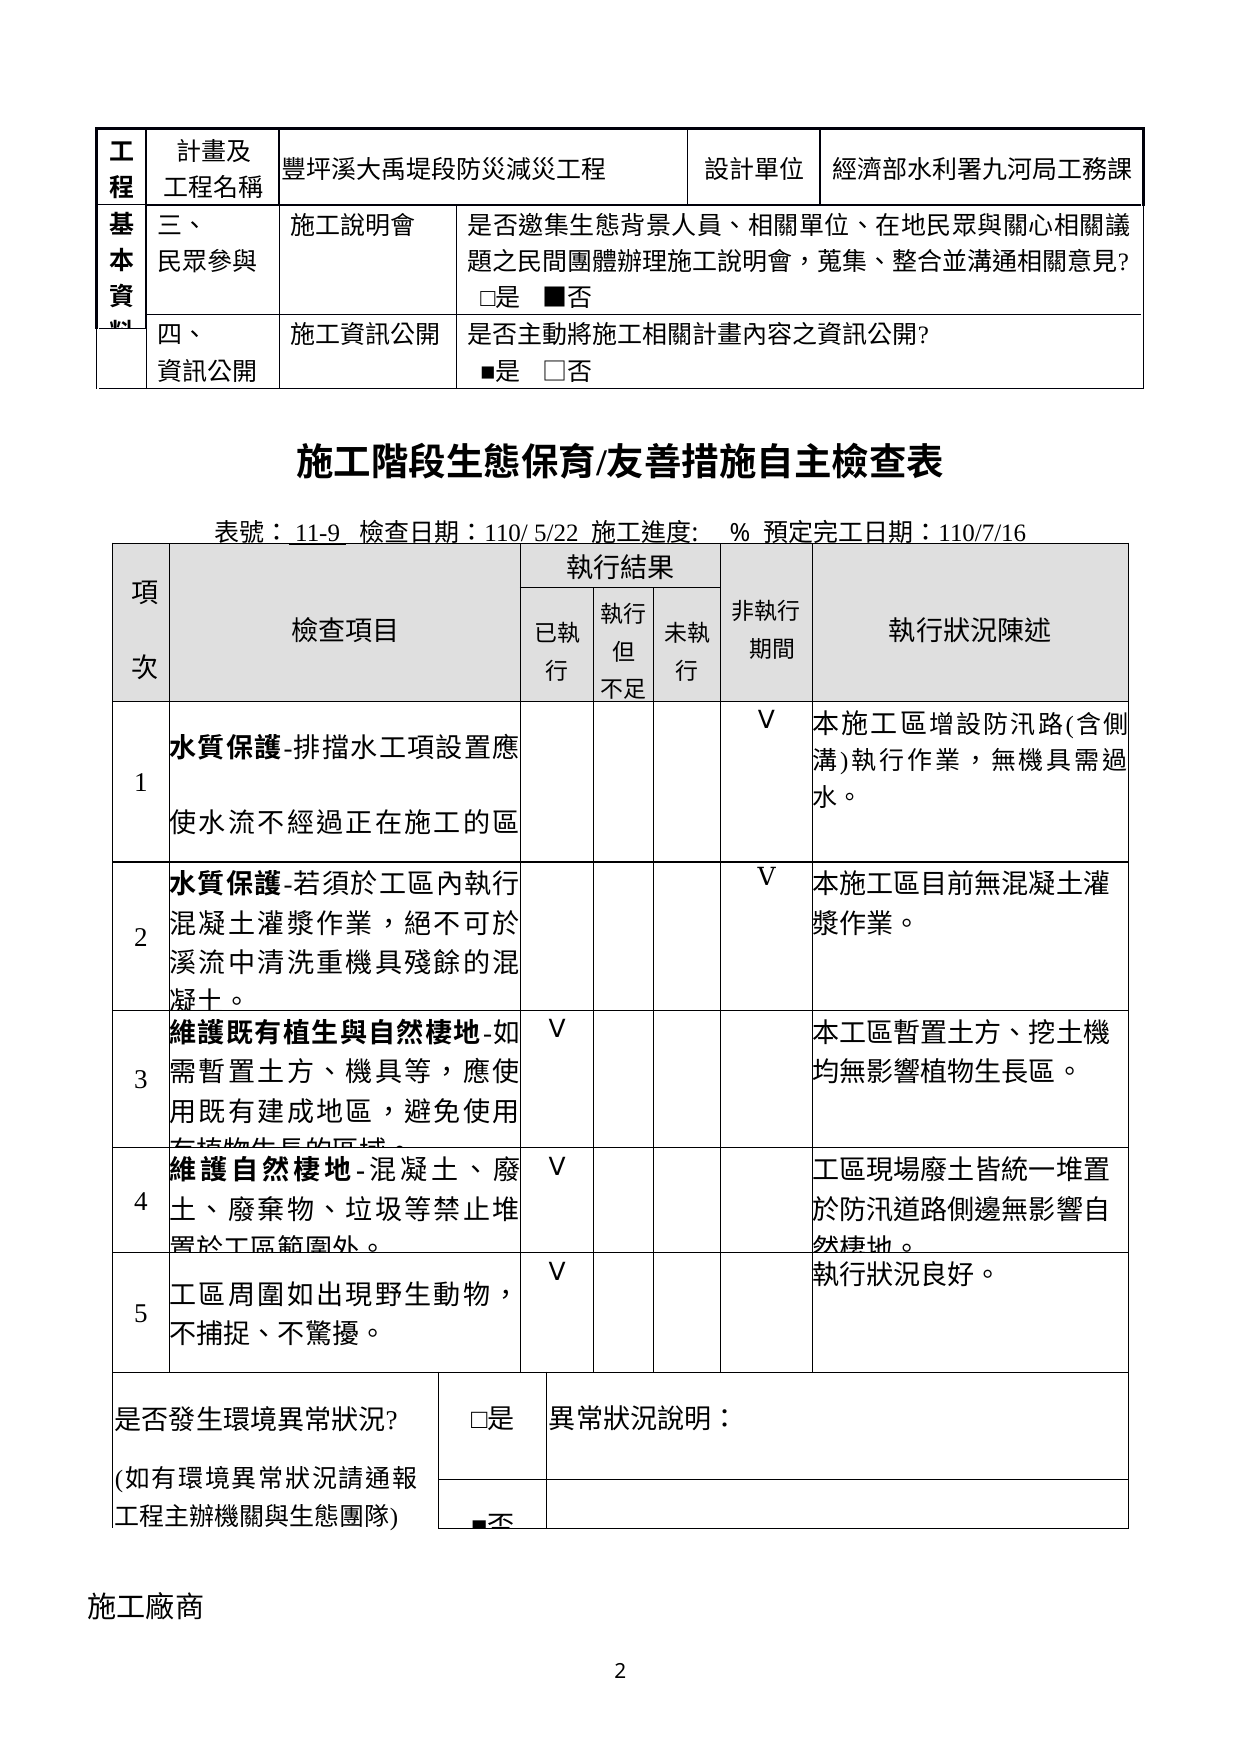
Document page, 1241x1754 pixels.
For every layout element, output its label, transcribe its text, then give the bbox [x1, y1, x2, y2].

table_cell 2 [113, 863, 169, 1010]
table_cell [721, 1011, 812, 1147]
table_cell 3 [113, 1011, 169, 1147]
table_cell [594, 1011, 653, 1147]
table_cell 本施工區增設防汛路(含側溝)執行作業，無機具需過水。 [813, 702, 1128, 861]
table_cell 維護既有植生與自然棲地-如需暫置土方、機具等，應使用既有建成地區，避免使用有植物生長的區域。 [170, 1011, 520, 1147]
table_header 執行結果 [521, 544, 720, 587]
table_cell 執行但 不足 [594, 588, 653, 701]
table_cell [594, 1148, 653, 1252]
table_cell [721, 1253, 812, 1372]
table_cell Ⅴ [521, 1253, 593, 1372]
table_cell Ⅴ [521, 1148, 593, 1252]
table_cell 維護自然棲地-混凝土、廢土、廢棄物、垃圾等禁止堆置於工區範圍外。 [170, 1148, 520, 1252]
table_cell [547, 1480, 1128, 1528]
table_cell 是否主動將施工相關計畫內容之資訊公開? ■是 □否 [457, 314, 1143, 387]
table_cell [521, 863, 593, 1010]
table_cell 是否邀集生態背景人員、相關單位、在地民眾與關心相關議題之民間團體辦理施工說明會，蒐集、整合並溝通相關意見? □是 ■否 [457, 204, 1143, 314]
table_cell 已執 行 [521, 588, 593, 701]
table_cell 四、 資訊公開 [147, 315, 279, 387]
table_cell □是 [439, 1373, 546, 1478]
table_cell ■否 [439, 1480, 546, 1528]
table_cell 執行狀況良好。 [813, 1253, 1128, 1372]
table_cell 本工區暫置土方、挖土機均無影響植物生長區。 [813, 1011, 1128, 1147]
table_cell 水質保護-若須於工區內執行混凝土灌漿作業，絕不可於溪流中清洗重機具殘餘的混凝土。 [170, 863, 520, 1010]
table_header 經濟部水利署九河局工務課 [821, 130, 1142, 204]
table_header 執行狀況陳述 [813, 544, 1128, 701]
table_cell [521, 702, 593, 861]
table_cell [654, 702, 720, 861]
table_cell [654, 863, 720, 1010]
table_cell 施工階段 [97, 205, 146, 387]
table_cell 未執 行 [654, 588, 720, 701]
table_cell 1 [113, 702, 169, 861]
text 表號： 11-9 檢查日期：110/ 5/22 施工進度: % 預定完工日期：110/7/16 [112, 505, 1128, 543]
table_cell [654, 1011, 720, 1147]
table_cell 水質保護-排擋水工項設置應使水流不經過正在施工的區域；如機具需過水應設置涵管等設施，避免機具入水。 [170, 702, 520, 861]
table_header 豐坪溪大禹堤段防災減災工程 [280, 130, 687, 204]
table_cell [594, 702, 653, 861]
table_header 項 次 [113, 544, 169, 701]
table_cell [594, 863, 653, 1010]
table_header 非執行 期間 [721, 544, 812, 701]
table_cell Ⅴ [521, 1011, 593, 1147]
table_cell [654, 1148, 720, 1252]
table_cell [594, 1253, 653, 1372]
table_header 檢查項目 [170, 544, 520, 701]
table_cell 4 [113, 1148, 169, 1252]
table_cell 施工說明會 [280, 206, 456, 314]
table_header 計畫及 工程名稱 [147, 130, 278, 204]
table_cell 是否發生環境異常狀況? (如有環境異常狀況請通報工程主辦機關與生態團隊) [113, 1373, 438, 1528]
table_cell 5 [113, 1253, 169, 1372]
table_cell [721, 1148, 812, 1252]
table_cell Ⅴ [721, 863, 812, 1010]
table_cell 異常狀況說明： 解決對策： [547, 1373, 1128, 1478]
text 施工廠商 [87, 1585, 1153, 1625]
table_cell [654, 1253, 720, 1372]
table_cell 本施工區目前無混凝土灌漿作業。 [813, 863, 1128, 1010]
table_cell 施工資訊公開 [280, 315, 456, 387]
table_header 設計單位 [688, 130, 819, 204]
table_cell Ⅴ [721, 702, 812, 861]
table_cell 三、 民眾參與 [147, 206, 279, 314]
text 施工階段生態保育/友善措施自主檢查表 [87, 432, 1153, 486]
table_cell 工區周圍如出現野生動物，不捕捉、不驚擾。 [170, 1253, 520, 1372]
table_header 工程基本資料 [98, 130, 145, 204]
table_cell 工區現場廢土皆統一堆置於防汛道路側邊無影響自然棲地。 [813, 1148, 1128, 1252]
